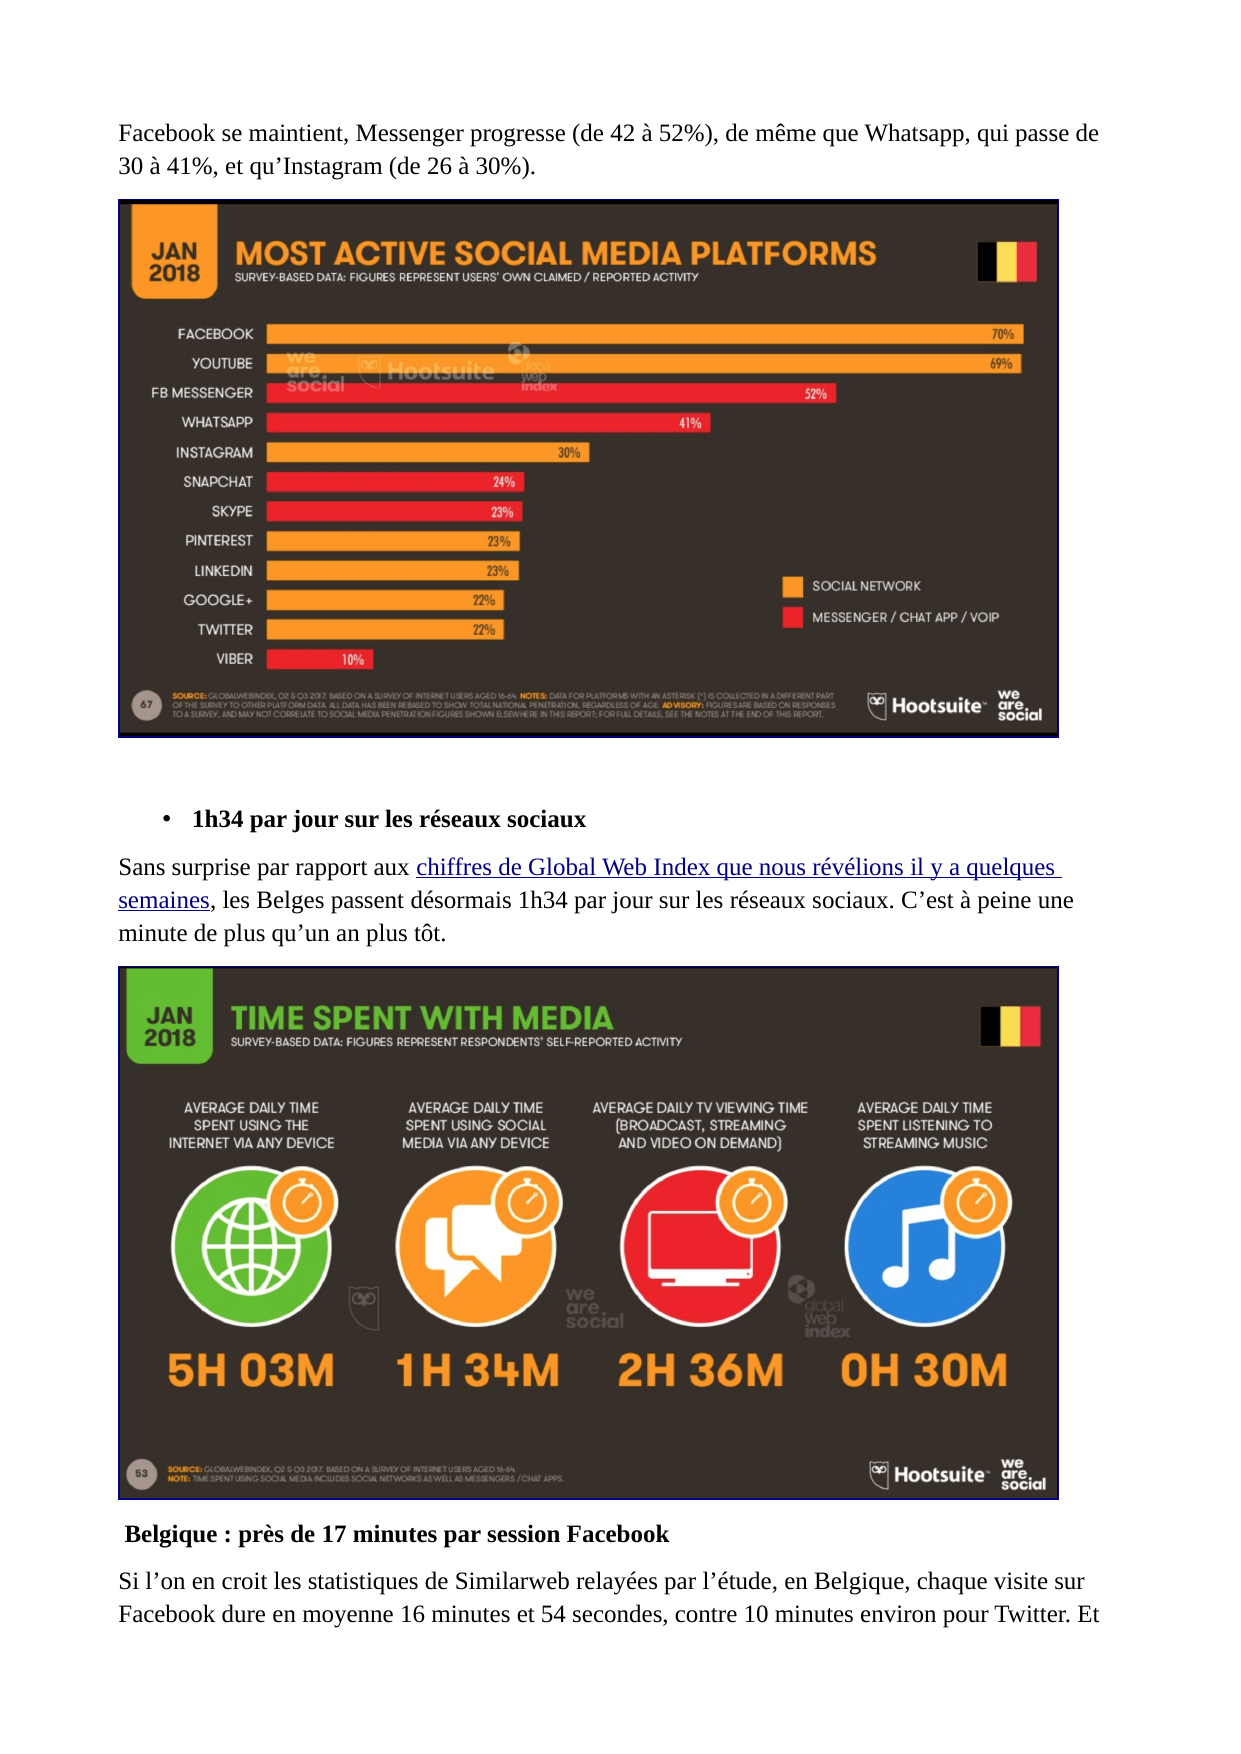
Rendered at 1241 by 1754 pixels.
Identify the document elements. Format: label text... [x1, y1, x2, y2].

text Sans surprise par rapport aux chiffres de Global Web Index que nous révélions il y a quelques semaines, les Belges passent désormais 1h34 par jour sur les réseaux sociaux. C’est à peine une minute de plus qu’un an plus tôt. [118, 852, 1122, 947]
text Si l’on en croit les statistiques de Similarweb relayées par l’étude, en Belgique, chaque visite sur Facebook dure en moyenne 16 minutes et 54 secondes, contre 10 minutes environ pour Twitter. Et [118, 1566, 1122, 1628]
text Belgique : près de 17 minutes par session Facebook [118, 1519, 1122, 1547]
list 1h34 par jour sur les réseaux sociaux [162, 804, 1122, 833]
text Facebook se maintient, Messenger progresse (de 42 à 52%), de même que Whatsapp, qui passe de 30 à 41%, et qu’Instagram (de 26 à 30%). [118, 118, 1122, 180]
